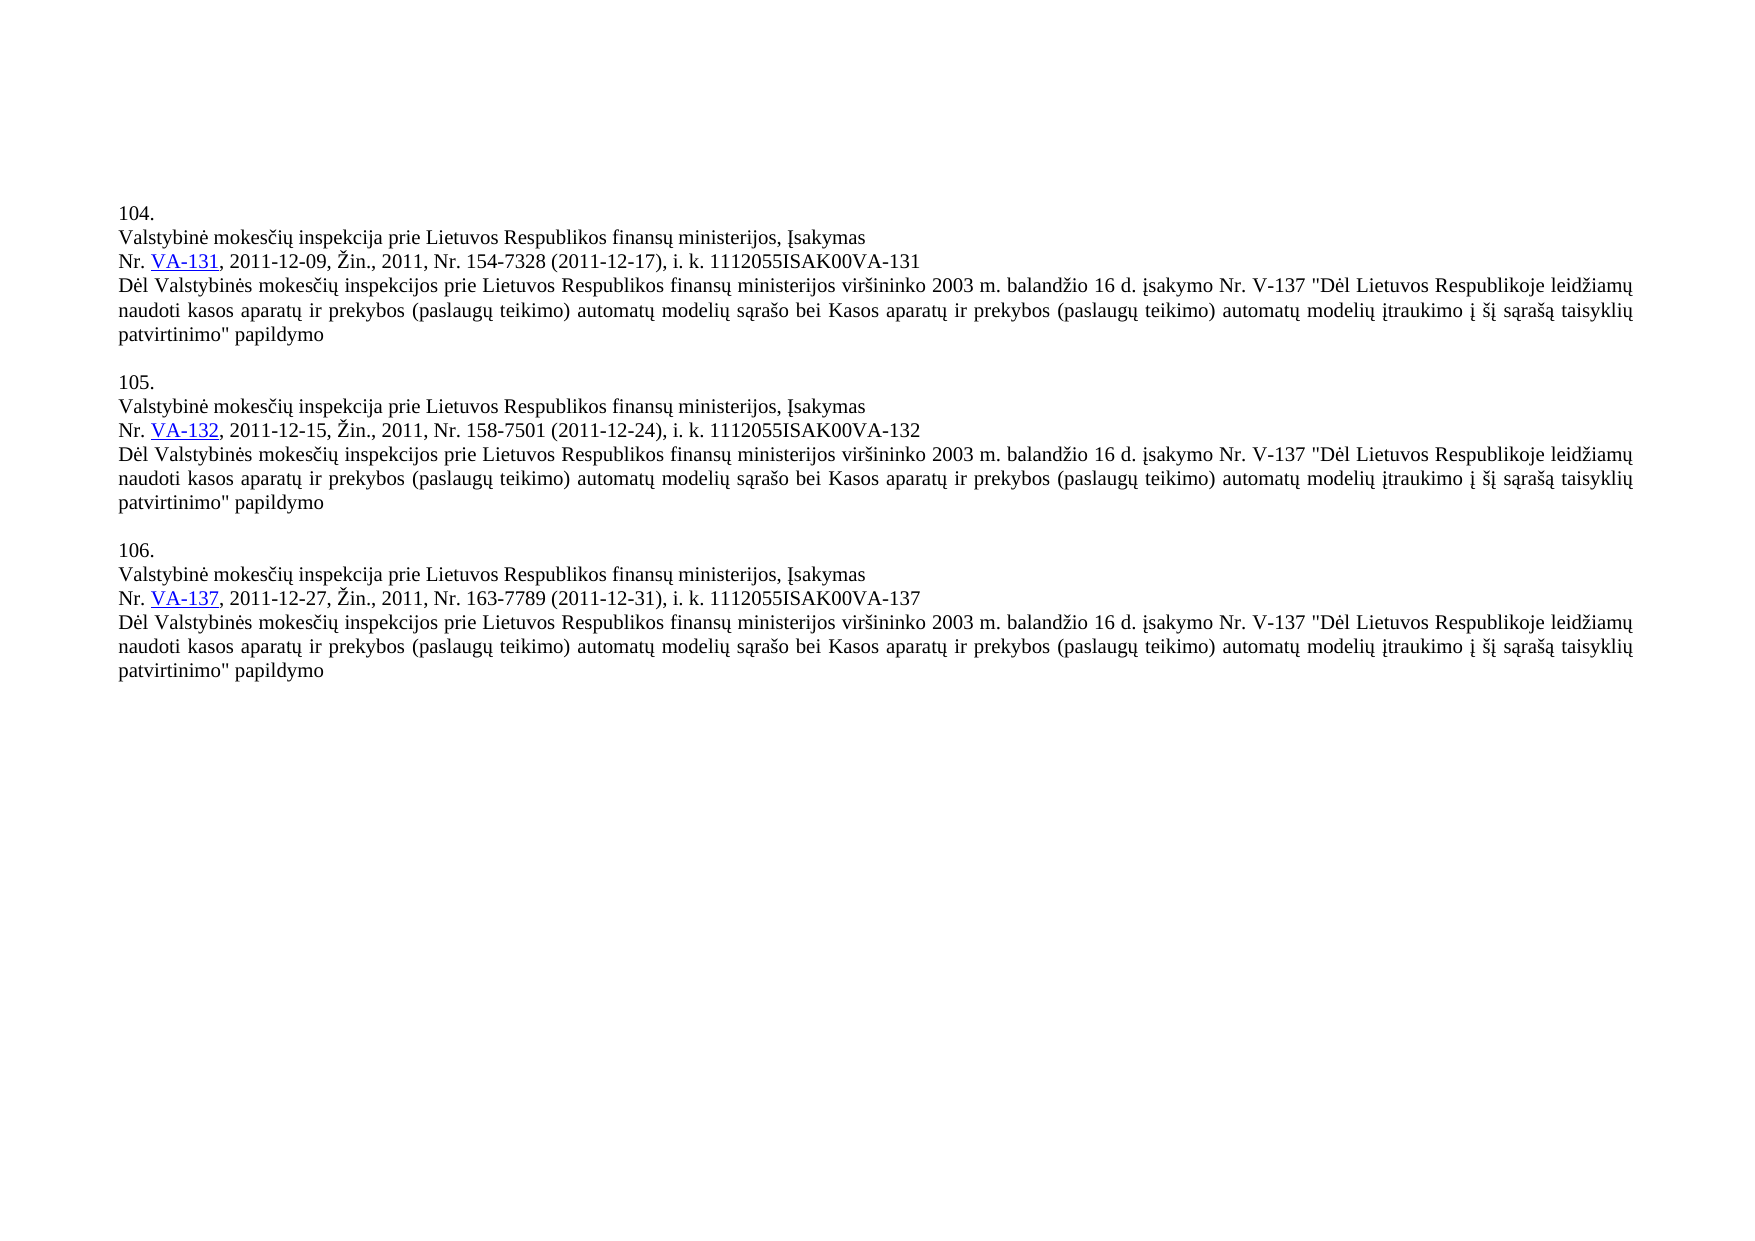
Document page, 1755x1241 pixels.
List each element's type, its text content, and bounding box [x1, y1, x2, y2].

text 105. [118, 370, 1636, 394]
text Nr. VA-132, 2011-12-15, Žin., 2011, Nr. 158-7501 (2011-12-24), i. k. 1112055ISAK00VA-132 [118, 418, 1636, 442]
text Nr. VA-131, 2011-12-09, Žin., 2011, Nr. 154-7328 (2011-12-17), i. k. 1112055ISAK00VA-131 [118, 249, 1636, 273]
text Valstybinė mokesčių inspekcija prie Lietuvos Respublikos finansų ministerijos, Įsakymas [118, 394, 1636, 418]
text Valstybinė mokesčių inspekcija prie Lietuvos Respublikos finansų ministerijos, Įsakymas [118, 562, 1636, 586]
text Dėl Valstybinės mokesčių inspekcijos prie Lietuvos Respublikos finansų ministerijos viršininko 2003 m. balandžio 16 d. įsakymo Nr. V-137 "Dėl Lietuvos Respublikoje leidžiamų naudoti kasos aparatų ir prekybos (paslaugų teikimo) automatų modelių sąrašo bei Kasos aparatų ir prekybos (paslaugų teikimo) automatų modelių įtraukimo į šį sąrašą taisyklių patvirtinimo" papildymo [118, 610, 1636, 682]
text Nr. VA-137, 2011-12-27, Žin., 2011, Nr. 163-7789 (2011-12-31), i. k. 1112055ISAK00VA-137 [118, 586, 1636, 610]
text Dėl Valstybinės mokesčių inspekcijos prie Lietuvos Respublikos finansų ministerijos viršininko 2003 m. balandžio 16 d. įsakymo Nr. V-137 "Dėl Lietuvos Respublikoje leidžiamų naudoti kasos aparatų ir prekybos (paslaugų teikimo) automatų modelių sąrašo bei Kasos aparatų ir prekybos (paslaugų teikimo) automatų modelių įtraukimo į šį sąrašą taisyklių patvirtinimo" papildymo [118, 442, 1636, 514]
text Dėl Valstybinės mokesčių inspekcijos prie Lietuvos Respublikos finansų ministerijos viršininko 2003 m. balandžio 16 d. įsakymo Nr. V-137 "Dėl Lietuvos Respublikoje leidžiamų naudoti kasos aparatų ir prekybos (paslaugų teikimo) automatų modelių sąrašo bei Kasos aparatų ir prekybos (paslaugų teikimo) automatų modelių įtraukimo į šį sąrašą taisyklių patvirtinimo" papildymo [118, 273, 1636, 346]
text 106. [118, 538, 1636, 562]
text 104. [118, 201, 1636, 225]
text Valstybinė mokesčių inspekcija prie Lietuvos Respublikos finansų ministerijos, Įsakymas [118, 225, 1636, 249]
